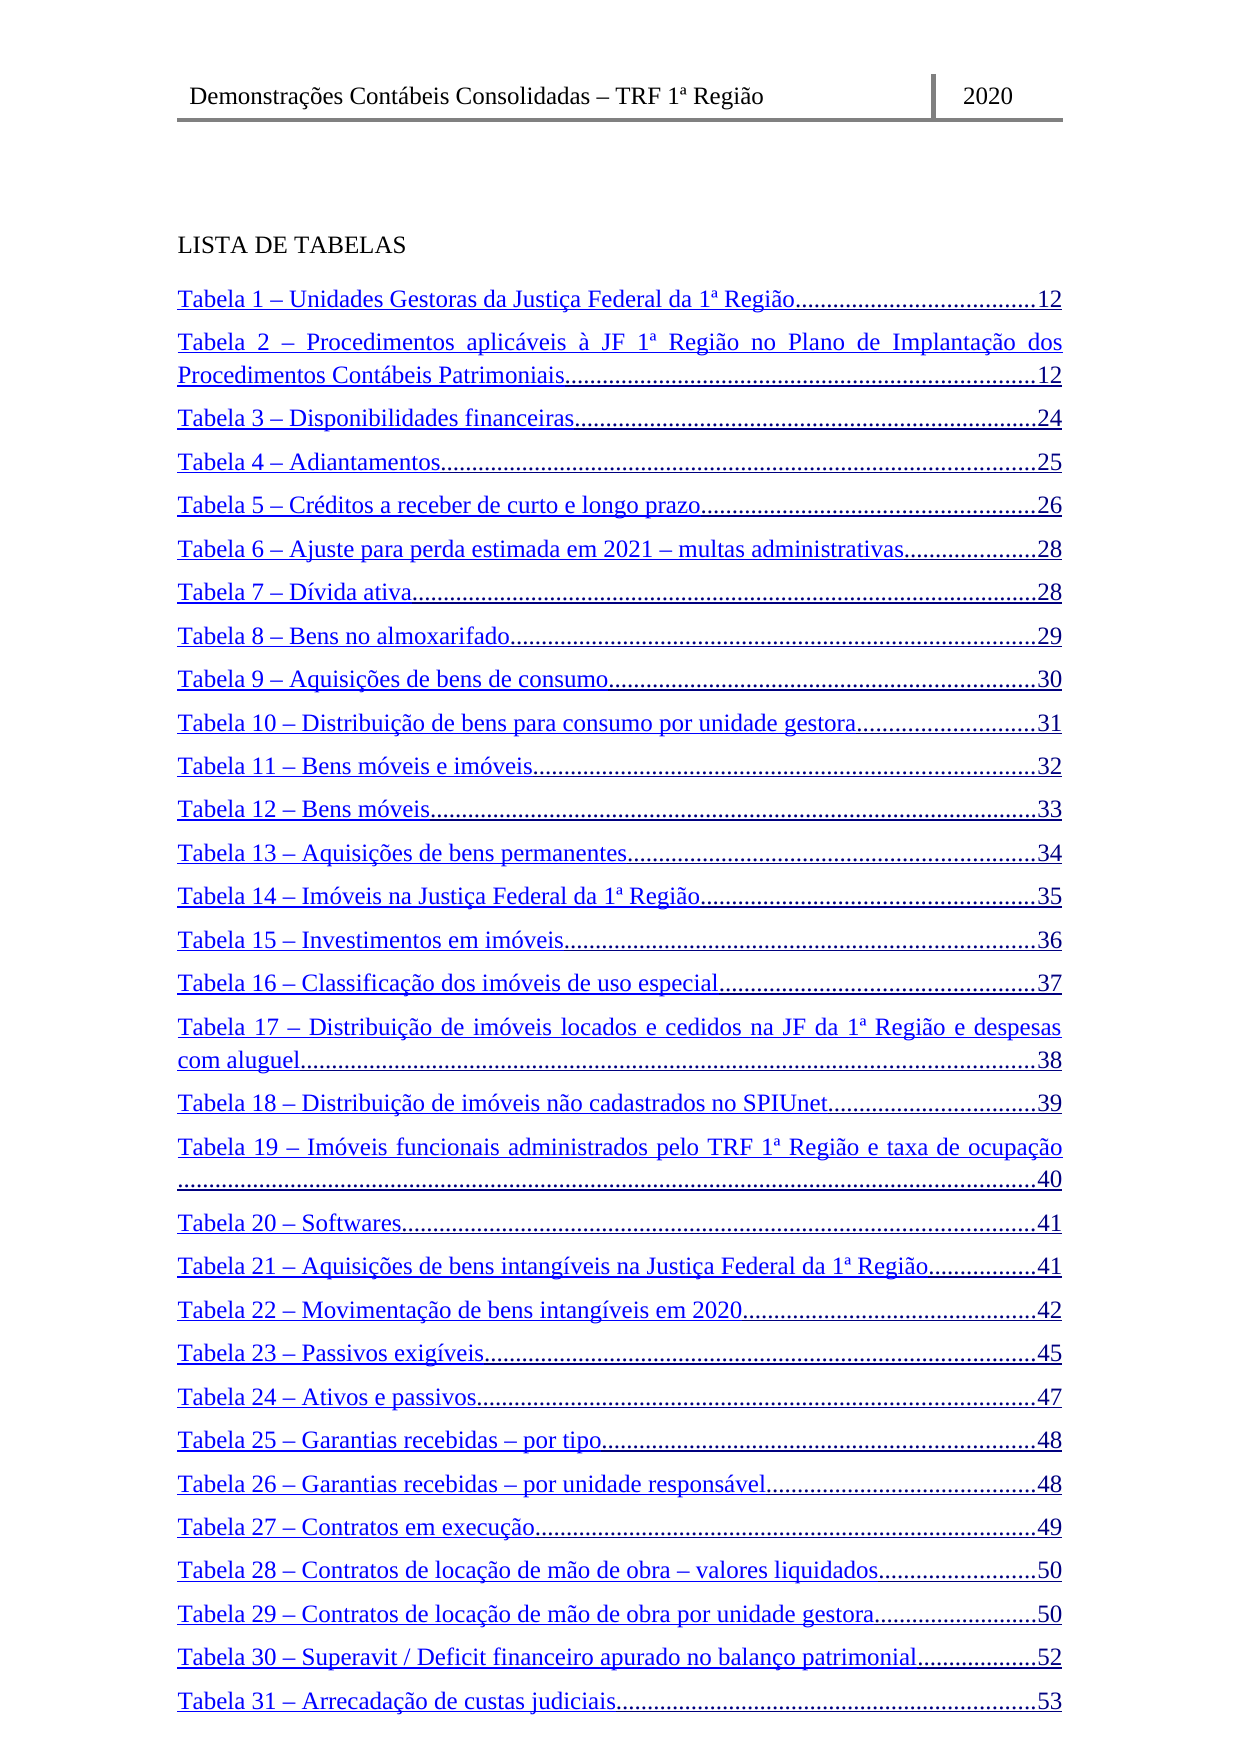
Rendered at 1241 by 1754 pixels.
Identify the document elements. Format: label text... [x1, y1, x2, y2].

text Tabela 25 – Garantias recebidas – por tipo 48 [177, 1425, 1063, 1454]
text Tabela 10 – Distribuição de bens para consumo por unidade gestora 31 [177, 708, 1063, 736]
text Tabela 6 – Ajuste para perda estimada em 2021 – multas administrativas 28 [177, 534, 1063, 563]
text Tabela 21 – Aquisições de bens intangíveis na Justiça Federal da 1ª Região 41 [177, 1251, 1063, 1280]
text Tabela 26 – Garantias recebidas – por unidade responsável 48 [177, 1469, 1063, 1497]
text Tabela 19 – Imóveis funcionais administrados pelo TRF 1ª Região e taxa de ocupação 40 [177, 1158, 1063, 1193]
text Tabela 14 – Imóveis na Justiça Federal da 1ª Região 35 [177, 881, 1063, 910]
text Tabela 9 – Aquisições de bens de consumo 30 [177, 664, 1063, 693]
text Tabela 2 – Procedimentos aplicáveis à JF 1ª Região no Plano de Implantação dos Procedimentos Contábeis Patrimoniais 12 [177, 327, 1063, 352]
text Tabela 5 – Créditos a receber de curto e longo prazo 26 [177, 490, 1063, 519]
text Tabela 15 – Investimentos em imóveis 36 [177, 925, 1063, 953]
text Tabela 17 – Distribuição de imóveis locados e cedidos na JF da 1ª Região e despesas com aluguel 38 [177, 1012, 1063, 1073]
text Tabela 11 – Bens móveis e imóveis 32 [177, 751, 1063, 780]
text Tabela 8 – Bens no almoxarifado 29 [177, 621, 1063, 649]
text Tabela 23 – Passivos exigíveis 45 [177, 1338, 1063, 1367]
text Tabela 27 – Contratos em execução 49 [177, 1512, 1063, 1541]
text Tabela 7 – Dívida ativa 28 [177, 577, 1063, 606]
text Tabela 24 – Ativos e passivos 47 [177, 1382, 1063, 1411]
text Tabela 3 – Disponibilidades financeiras 24 [177, 403, 1063, 432]
text Tabela 22 – Movimentação de bens intangíveis em 2020 42 [177, 1295, 1063, 1324]
text Tabela 31 – Arrecadação de custas judiciais 53 [177, 1686, 1063, 1714]
text Tabela 13 – Aquisições de bens permanentes 34 [177, 838, 1063, 867]
text Tabela 16 – Classificação dos imóveis de uso especial 37 [177, 968, 1063, 997]
text LISTA DE TABELAS [177, 230, 1063, 258]
text Tabela 18 – Distribuição de imóveis não cadastrados no SPIUnet 39 [177, 1088, 1063, 1117]
text Tabela 29 – Contratos de locação de mão de obra por unidade gestora 50 [177, 1599, 1063, 1628]
text Tabela 20 – Softwares 41 [177, 1208, 1063, 1237]
text Tabela 4 – Adiantamentos 25 [177, 447, 1063, 476]
text Tabela 2 – Procedimentos aplicáveis à JF 1ª Região no Plano de Implantação dos Procedimentos Contábeis Patrimoniais 12 [177, 353, 1063, 389]
text Tabela 1 – Unidades Gestoras da Justiça Federal da 1ª Região 12 [177, 284, 1063, 312]
text Tabela 19 – Imóveis funcionais administrados pelo TRF 1ª Região e taxa de ocupação 40 [177, 1132, 1063, 1157]
text Tabela 28 – Contratos de locação de mão de obra – valores liquidados 50 [177, 1556, 1063, 1584]
text Tabela 30 – Superavit / Deficit financeiro apurado no balanço patrimonial 52 [177, 1642, 1063, 1671]
text Tabela 12 – Bens móveis 33 [177, 794, 1063, 823]
